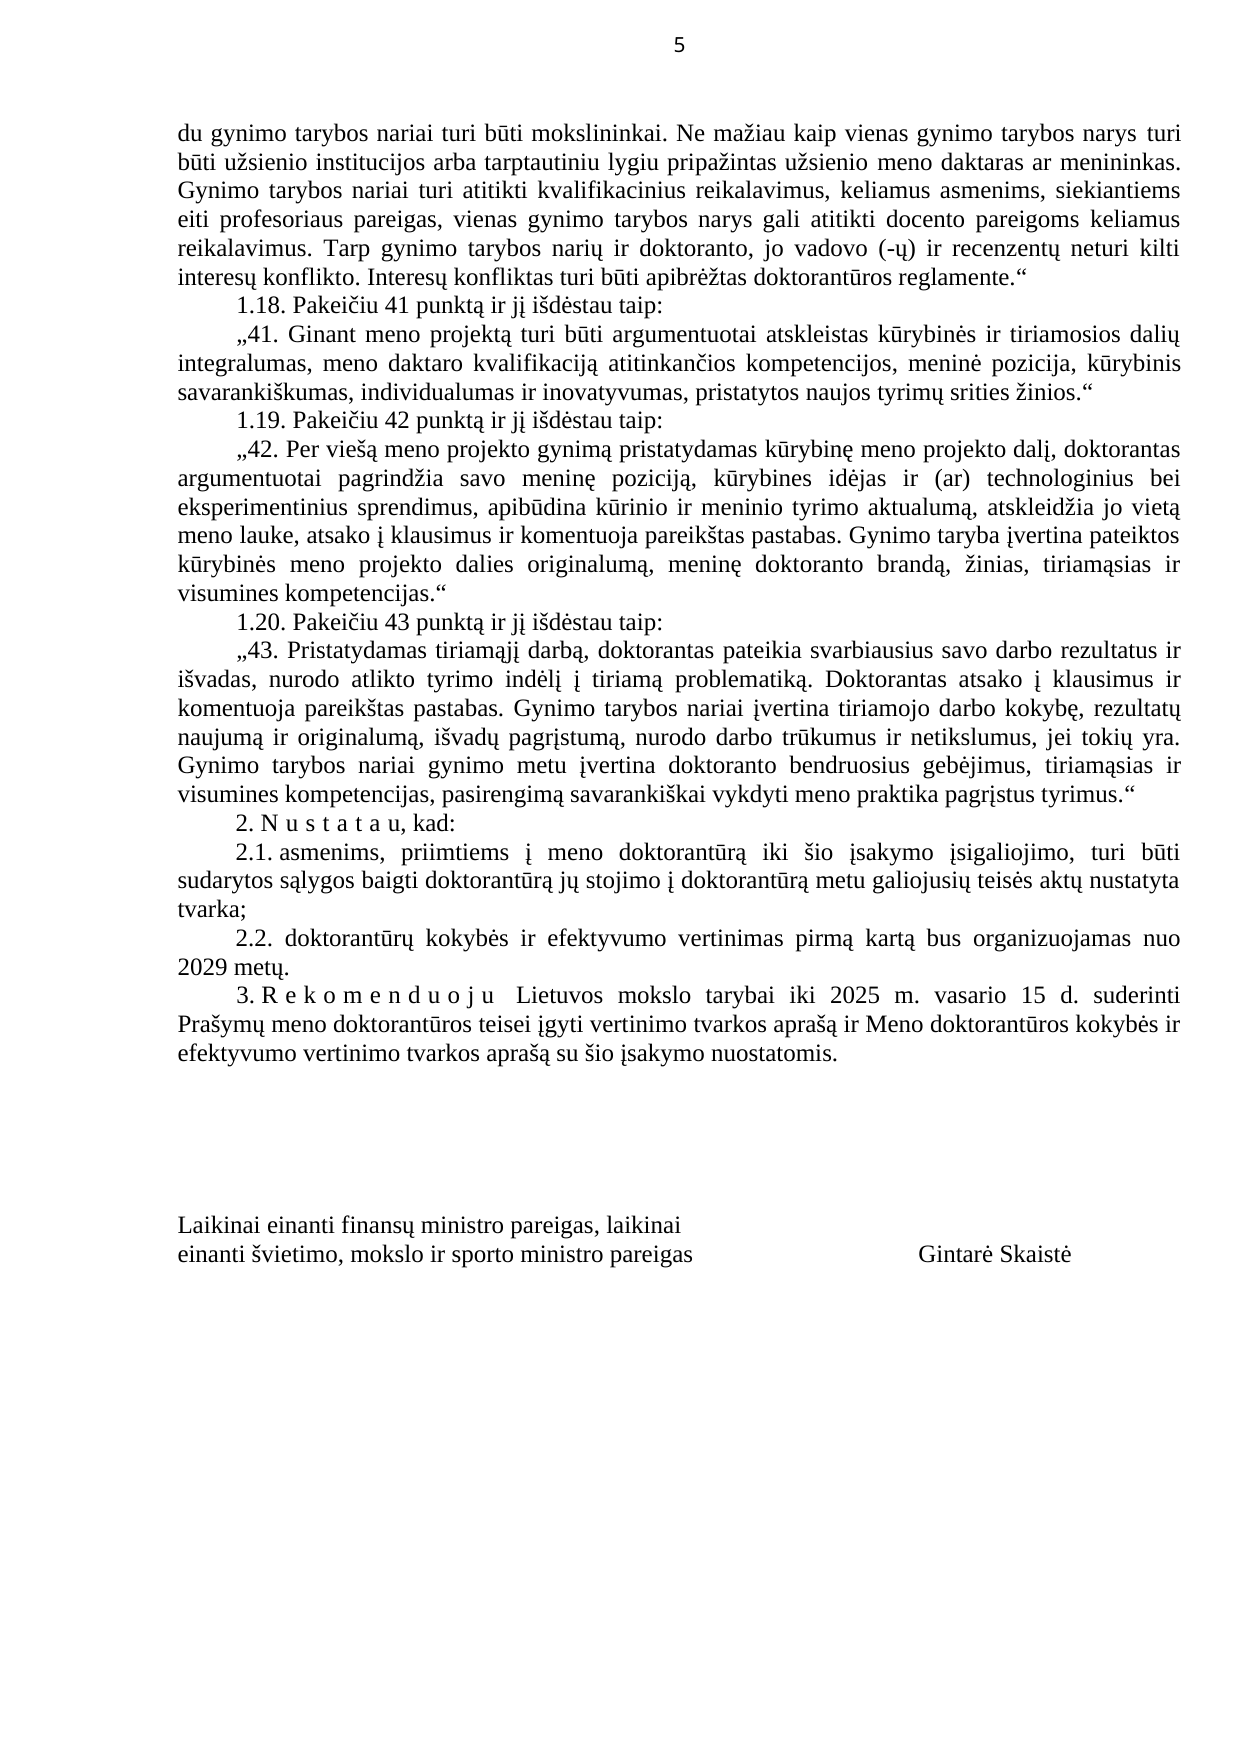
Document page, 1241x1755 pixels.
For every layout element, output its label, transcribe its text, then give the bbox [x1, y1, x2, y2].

text „43. Pristatydamas tiriamąjį darbą, doktorantas pateikia svarbiausius savo darbo rezultatus ir išvadas, nurodo atlikto tyrimo indėlį į tiriamą problematiką. Doktorantas atsako į klausimus ir komentuoja pareikštas pastabas. Gynimo tarybos nariai įvertina tiriamojo darbo kokybę, rezultatų naujumą ir originalumą, išvadų pagrįstumą, nurodo darbo trūkumus ir netikslumus, jei tokių yra. Gynimo tarybos nariai gynimo metu įvertina doktoranto bendruosius gebėjimus, tiriamąsias ir visumines kompetencijas, pasirengimą savarankiškai vykdyti meno praktika pagrįstus tyrimus.“ [177, 636, 1181, 808]
text einanti švietimo, mokslo ir sporto ministro pareigas Gintarė Skaistė [177, 1239, 1181, 1268]
text 3. Rekomenduoju Lietuvos mokslo tarybai iki 2025 m. vasario 15 d. suderinti Prašymų meno doktorantūros teisei įgyti vertinimo tvarkos aprašą ir Meno doktorantūros kokybės ir efektyvumo vertinimo tvarkos aprašą su šio įsakymo nuostatomis. [177, 981, 1181, 1067]
text „42. Per viešą meno projekto gynimą pristatydamas kūrybinę meno projekto dalį, doktorantas argumentuotai pagrindžia savo meninę poziciją, kūrybines idėjas ir (ar) technologinius bei eksperimentinius sprendimus, apibūdina kūrinio ir meninio tyrimo aktualumą, atskleidžia jo vietą meno lauke, atsako į klausimus ir komentuoja pareikštas pastabas. Gynimo taryba įvertina pateiktos kūrybinės meno projekto dalies originalumą, meninę doktoranto brandą, žinias, tiriamąsias ir visumines kompetencijas.“ [177, 434, 1181, 607]
text 2.2. doktorantūrų kokybės ir efektyvumo vertinimas pirmą kartą bus organizuojamas nuo 2029 metų. [177, 923, 1181, 981]
text 1.18. Pakeičiu 41 punktą ir jį išdėstau taip: [177, 291, 1181, 319]
text 1.19. Pakeičiu 42 punktą ir jį išdėstau taip: [177, 406, 1181, 434]
text 2. Nustatau, kad: [177, 808, 1181, 837]
text du gynimo tarybos nariai turi būti mokslininkai. Ne mažiau kaip vienas gynimo tarybos narys turi būti užsienio institucijos arba tarptautiniu lygiu pripažintas užsienio meno daktaras ar menininkas. Gynimo tarybos nariai turi atitikti kvalifikacinius reikalavimus, keliamus asmenims, siekiantiems eiti profesoriaus pareigas, vienas gynimo tarybos narys gali atitikti docento pareigoms keliamus reikalavimus. Tarp gynimo tarybos narių ir doktoranto, jo vadovo (-ų) ir recenzentų neturi kilti interesų konflikto. Interesų konfliktas turi būti apibrėžtas doktorantūros reglamente.“ [177, 118, 1181, 291]
text Laikinai einanti finansų ministro pareigas, laikinai [177, 1211, 1181, 1239]
text 1.20. Pakeičiu 43 punktą ir jį išdėstau taip: [177, 607, 1181, 636]
text 2.1. asmenims, priimtiems į meno doktorantūrą iki šio įsakymo įsigaliojimo, turi būti sudarytos sąlygos baigti doktorantūrą jų stojimo į doktorantūrą metu galiojusių teisės aktų nustatyta tvarka; [177, 837, 1181, 923]
text „41. Ginant meno projektą turi būti argumentuotai atskleistas kūrybinės ir tiriamosios dalių integralumas, meno daktaro kvalifikaciją atitinkančios kompetencijos, meninė pozicija, kūrybinis savarankiškumas, individualumas ir inovatyvumas, pristatytos naujos tyrimų srities žinios.“ [177, 319, 1181, 406]
